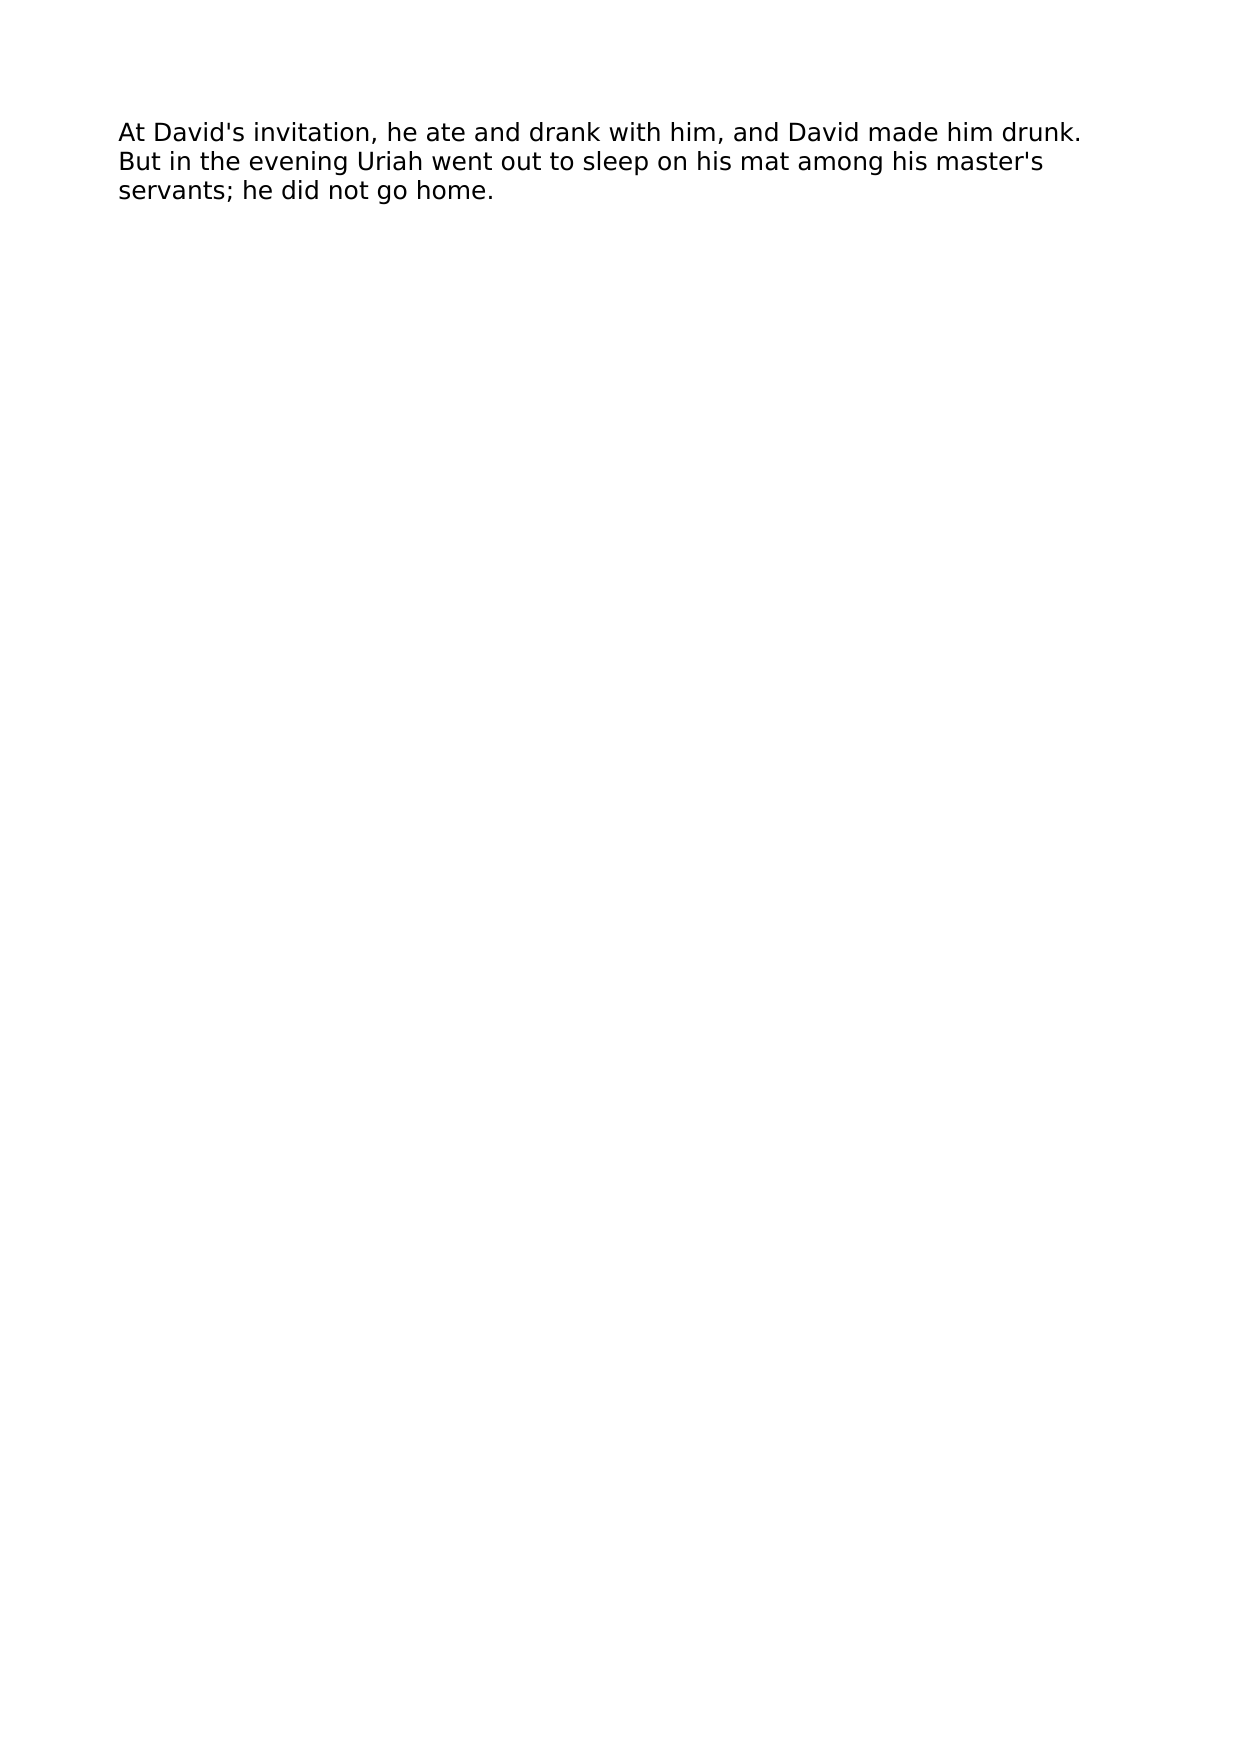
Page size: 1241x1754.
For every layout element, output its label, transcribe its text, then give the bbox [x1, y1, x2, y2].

text At David's invitation, he ate and drank with him, and David made him drunk. But in the evening Uriah went out to sleep on his mat among his master's servants; he did not go home. [118, 118, 1122, 206]
